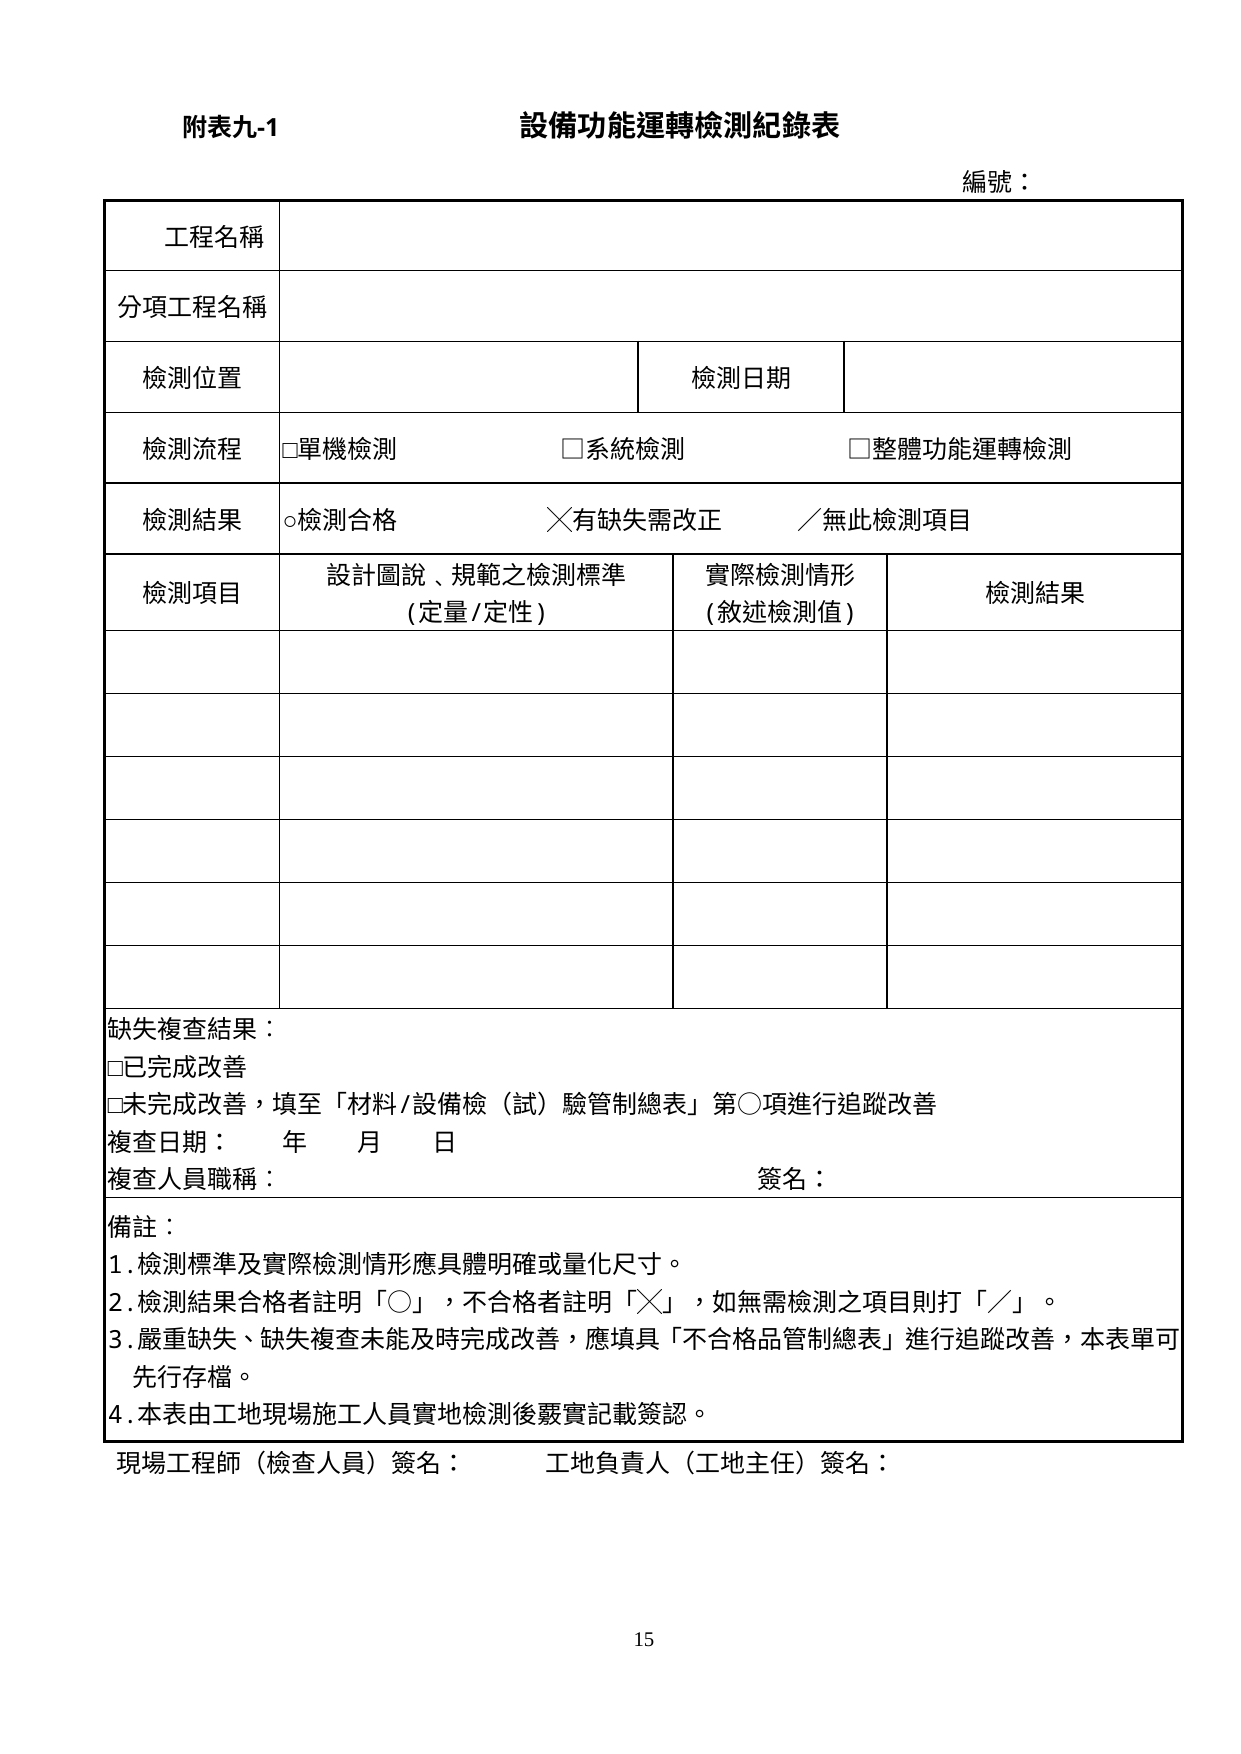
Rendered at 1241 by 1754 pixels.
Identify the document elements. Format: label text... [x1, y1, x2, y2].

text 現場工程師（檢查人員）簽名： 工地負責人（工地主任）簽名： [41, 1443, 1187, 1480]
text 附表九-1 設備功能運轉檢測紀錄表 [100, 86, 1187, 161]
table_cell 檢測項目 [106, 555, 279, 629]
table_cell [280, 946, 672, 1008]
table_cell [280, 820, 672, 882]
table_cell [280, 342, 637, 411]
table_cell [888, 694, 1181, 756]
table_cell 檢測結果 [106, 484, 279, 553]
table_cell [106, 694, 279, 756]
table_cell [888, 946, 1181, 1008]
table_cell [845, 342, 1181, 411]
table_cell 分項工程名稱 [106, 271, 279, 341]
table_cell [674, 757, 886, 819]
table_cell [674, 820, 886, 882]
table_cell [106, 757, 279, 819]
table_cell [674, 946, 886, 1008]
table_cell [106, 631, 279, 693]
table_cell [280, 883, 672, 945]
table_cell [888, 883, 1181, 945]
table_cell 備註︰ 1.檢測標準及實際檢測情形應具體明確或量化尺寸。 2.檢測結果合格者註明「○」，不合格者註明「╳」，如無需檢測之項目則打「／」。 3.嚴重缺失、缺失複查未能及時完成改善，應填具「不合格品管制總表」進行追蹤改善，本表單可先行存檔。 4.本表由工地現場施工人員實地檢測後覈實記載簽認。 [106, 1198, 1181, 1440]
table_cell 檢測位置 [106, 342, 279, 411]
table_cell □單機檢測 □系統檢測 □整體功能運轉檢測 [280, 413, 1181, 482]
table_cell 檢測日期 [639, 342, 843, 411]
table_cell [106, 820, 279, 882]
text 編號： [100, 161, 1037, 199]
table_cell [106, 883, 279, 945]
table_cell [888, 757, 1181, 819]
table_cell [280, 694, 672, 756]
table_cell [674, 631, 886, 693]
table_cell 檢測流程 [106, 413, 279, 482]
table_cell [280, 757, 672, 819]
table_cell [674, 883, 886, 945]
table_header 工程名稱 [106, 202, 279, 270]
table_cell 設計圖說﹑規範之檢測標準 (定量/定性) [280, 555, 672, 629]
table_cell [888, 631, 1181, 693]
table_header [280, 202, 1181, 270]
table_cell ○檢測合格 ╳有缺失需改正 ／無此檢測項目 [280, 484, 1181, 553]
table_cell [674, 694, 886, 756]
table_cell [280, 271, 1181, 341]
table_cell [280, 631, 672, 693]
table_cell [106, 946, 279, 1008]
table_cell 檢測結果 [888, 555, 1181, 629]
table_cell [888, 820, 1181, 882]
table_cell 實際檢測情形 (敘述檢測值) [674, 555, 886, 629]
table_cell 缺失複查結果︰ □已完成改善 □未完成改善，填至「材料/設備檢（試）驗管制總表」第○項進行追蹤改善 複查日期： 年 月 日 複查人員職稱︰ 簽名： [106, 1009, 1181, 1197]
